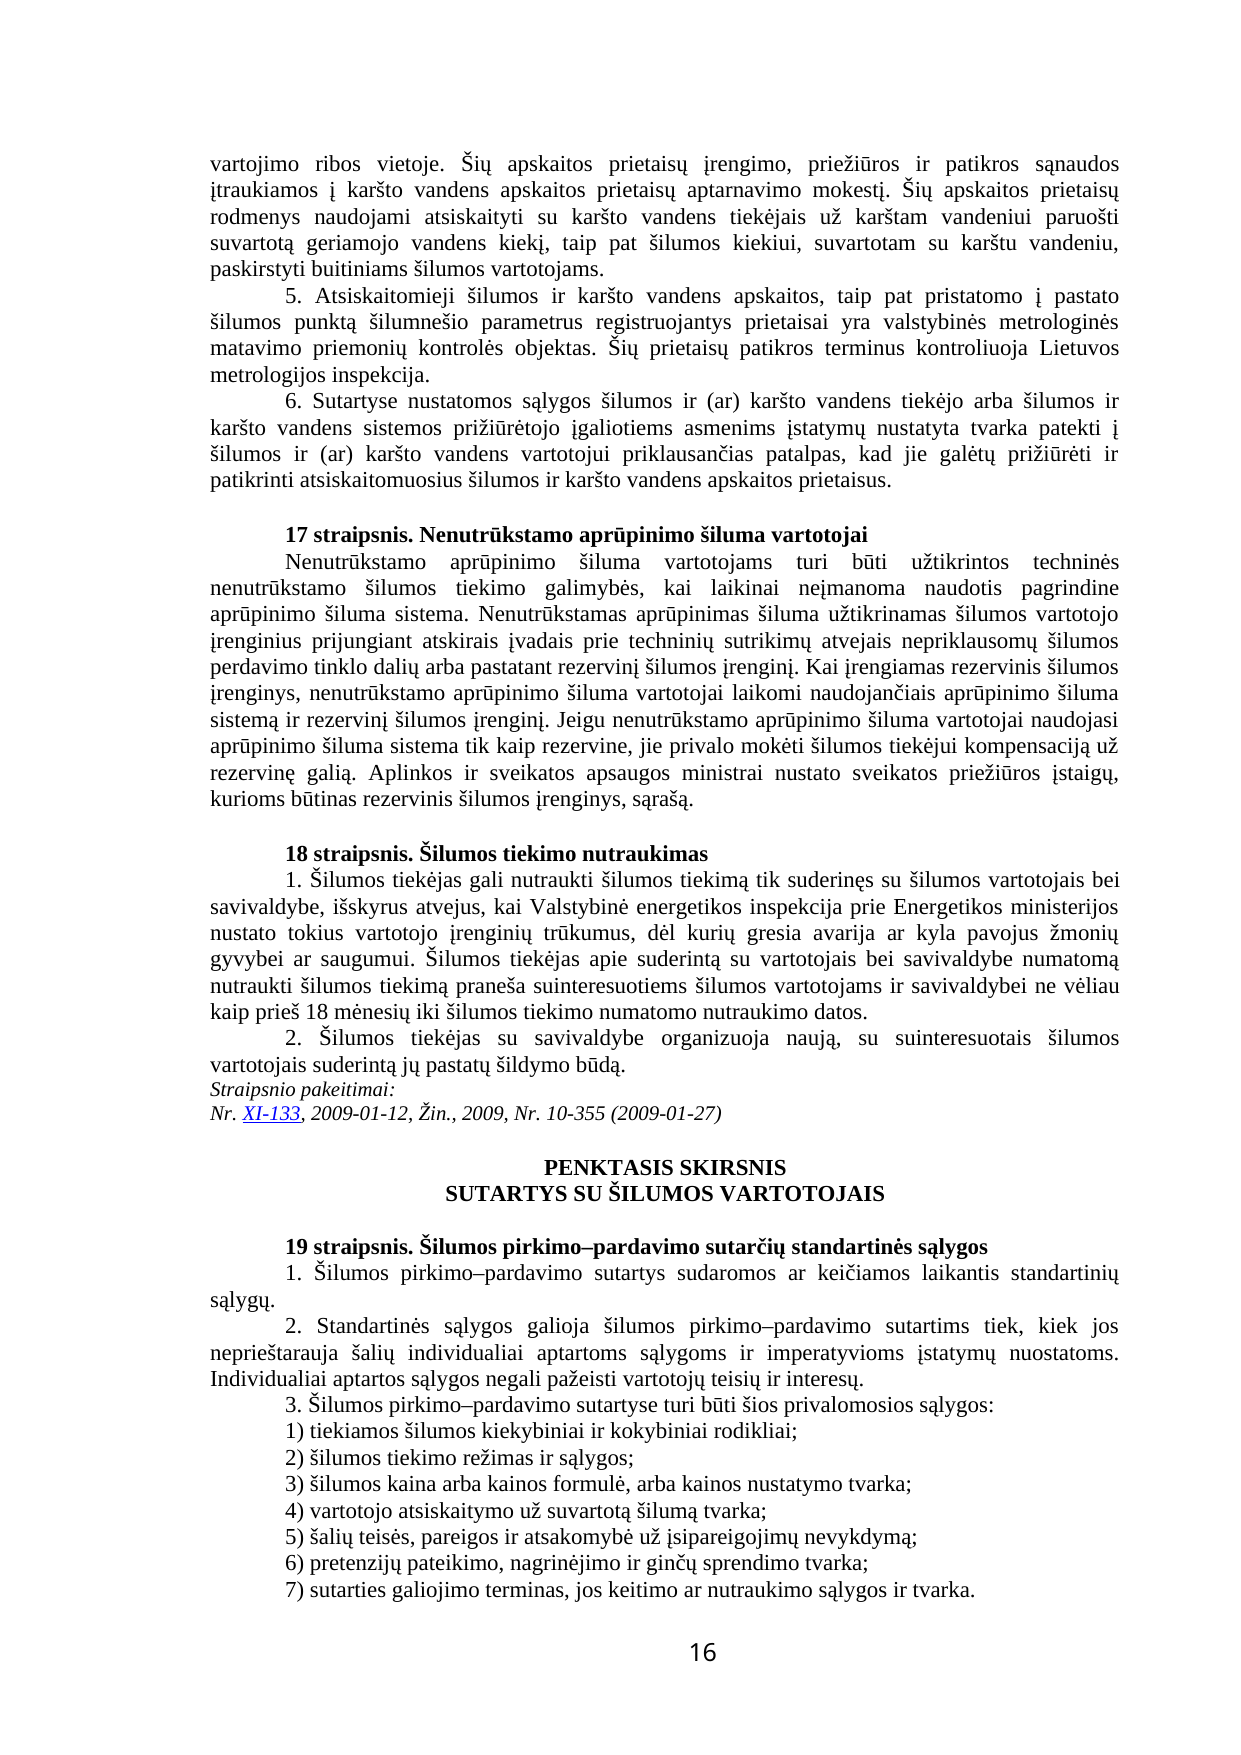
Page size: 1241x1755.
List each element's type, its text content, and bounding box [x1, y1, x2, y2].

text 2. Šilumos tiekėjas su savivaldybe organizuoja naują, su suinteresuotais šilumos vartotojais suderintą jų pastatų šildymo būdą. [210, 1024, 1120, 1077]
text 4) vartotojo atsiskaitymo už suvartotą šilumą tvarka; [210, 1497, 1120, 1523]
text 5. Atsiskaitomieji šilumos ir karšto vandens apskaitos, taip pat pristatomo į pastato šilumos punktą šilumnešio parametrus registruojantys prietaisai yra valstybinės metrologinės matavimo priemonių kontrolės objektas. Šių prietaisų patikros terminus kontroliuoja Lietuvos metrologijos inspekcija. [210, 282, 1120, 387]
text 1) tiekiamos šilumos kiekybiniai ir kokybiniai rodikliai; [210, 1418, 1120, 1444]
text 2) šilumos tiekimo režimas ir sąlygos; [210, 1444, 1120, 1470]
text 6. Sutartyse nustatomos sąlygos šilumos ir (ar) karšto vandens tiekėjo arba šilumos ir karšto vandens sistemos prižiūrėtojo įgaliotiems asmenims įstatymų nustatyta tvarka patekti į šilumos ir (ar) karšto vandens vartotojui priklausančias patalpas, kad jie galėtų prižiūrėti ir patikrinti atsiskaitomuosius šilumos ir karšto vandens apskaitos prietaisus. [210, 387, 1120, 493]
text Nr. XI-133, 2009-01-12, Žin., 2009, Nr. 10-355 (2009-01-27) [210, 1101, 1120, 1125]
text 2. Standartinės sąlygos galioja šilumos pirkimo–pardavimo sutartims tiek, kiek jos neprieštarauja šalių individualiai aptartoms sąlygoms ir imperatyvioms įstatymų nuostatoms. Individualiai aptartos sąlygos negali pažeisti vartotojų teisių ir interesų. [210, 1312, 1120, 1391]
text 17 straipsnis. Nenutrūkstamo aprūpinimo šiluma vartotojai [210, 521, 1120, 548]
text 3. Šilumos pirkimo–pardavimo sutartyse turi būti šios privalomosios sąlygos: [210, 1391, 1120, 1418]
text 19 straipsnis. Šilumos pirkimo–pardavimo sutarčių standartinės sąlygos [210, 1233, 1120, 1259]
text Straipsnio pakeitimai: [210, 1077, 1120, 1101]
text 7) sutarties galiojimo terminas, jos keitimo ar nutraukimo sąlygos ir tvarka. [210, 1576, 1120, 1602]
text 3) šilumos kaina arba kainos formulė, arba kainos nustatymo tvarka; [210, 1470, 1120, 1497]
text 5) šalių teisės, pareigos ir atsakomybė už įsipareigojimų nevykdymą; [210, 1523, 1120, 1549]
text 1. Šilumos tiekėjas gali nutraukti šilumos tiekimą tik suderinęs su šilumos vartotojais bei savivaldybe, išskyrus atvejus, kai Valstybinė energetikos inspekcija prie Energetikos ministerijos nustato tokius vartotojo įrenginių trūkumus, dėl kurių gresia avarija ar kyla pavojus žmonių gyvybei ar saugumui. Šilumos tiekėjas apie suderintą su vartotojais bei savivaldybe numatomą nutraukti šilumos tiekimą praneša suinteresuotiems šilumos vartotojams ir savivaldybei ne vėliau kaip prieš 18 mėnesių iki šilumos tiekimo numatomo nutraukimo datos. [210, 866, 1120, 1024]
text 1. Šilumos pirkimo–pardavimo sutartys sudaromos ar keičiamos laikantis standartinių sąlygų. [210, 1259, 1120, 1312]
text PENKTASIS SKIRSNIS [210, 1154, 1120, 1180]
text SUTARTYS SU ŠILUMOS VARTOTOJAIS [210, 1180, 1120, 1207]
text Nenutrūkstamo aprūpinimo šiluma vartotojams turi būti užtikrintos techninės nenutrūkstamo šilumos tiekimo galimybės, kai laikinai neįmanoma naudotis pagrindine aprūpinimo šiluma sistema. Nenutrūkstamas aprūpinimas šiluma užtikrinamas šilumos vartotojo įrenginius prijungiant atskirais įvadais prie techninių sutrikimų atvejais nepriklausomų šilumos perdavimo tinklo dalių arba pastatant rezervinį šilumos įrenginį. Kai įrengiamas rezervinis šilumos įrenginys, nenutrūkstamo aprūpinimo šiluma vartotojai laikomi naudojančiais aprūpinimo šiluma sistemą ir rezervinį šilumos įrenginį. Jeigu nenutrūkstamo aprūpinimo šiluma vartotojai naudojasi aprūpinimo šiluma sistema tik kaip rezervine, jie privalo mokėti šilumos tiekėjui kompensaciją už rezervinę galią. Aplinkos ir sveikatos apsaugos ministrai nustato sveikatos priežiūros įstaigų, kurioms būtinas rezervinis šilumos įrenginys, sąrašą. [210, 548, 1120, 811]
text 18 straipsnis. Šilumos tiekimo nutraukimas [210, 840, 1120, 866]
text 6) pretenzijų pateikimo, nagrinėjimo ir ginčų sprendimo tvarka; [210, 1549, 1120, 1576]
text vartojimo ribos vietoje. Šių apskaitos prietaisų įrengimo, priežiūros ir patikros sąnaudos įtraukiamos į karšto vandens apskaitos prietaisų aptarnavimo mokestį. Šių apskaitos prietaisų rodmenys naudojami atsiskaityti su karšto vandens tiekėjais už karštam vandeniui paruošti suvartotą geriamojo vandens kiekį, taip pat šilumos kiekiui, suvartotam su karštu vandeniu, paskirstyti buitiniams šilumos vartotojams. [210, 150, 1120, 282]
